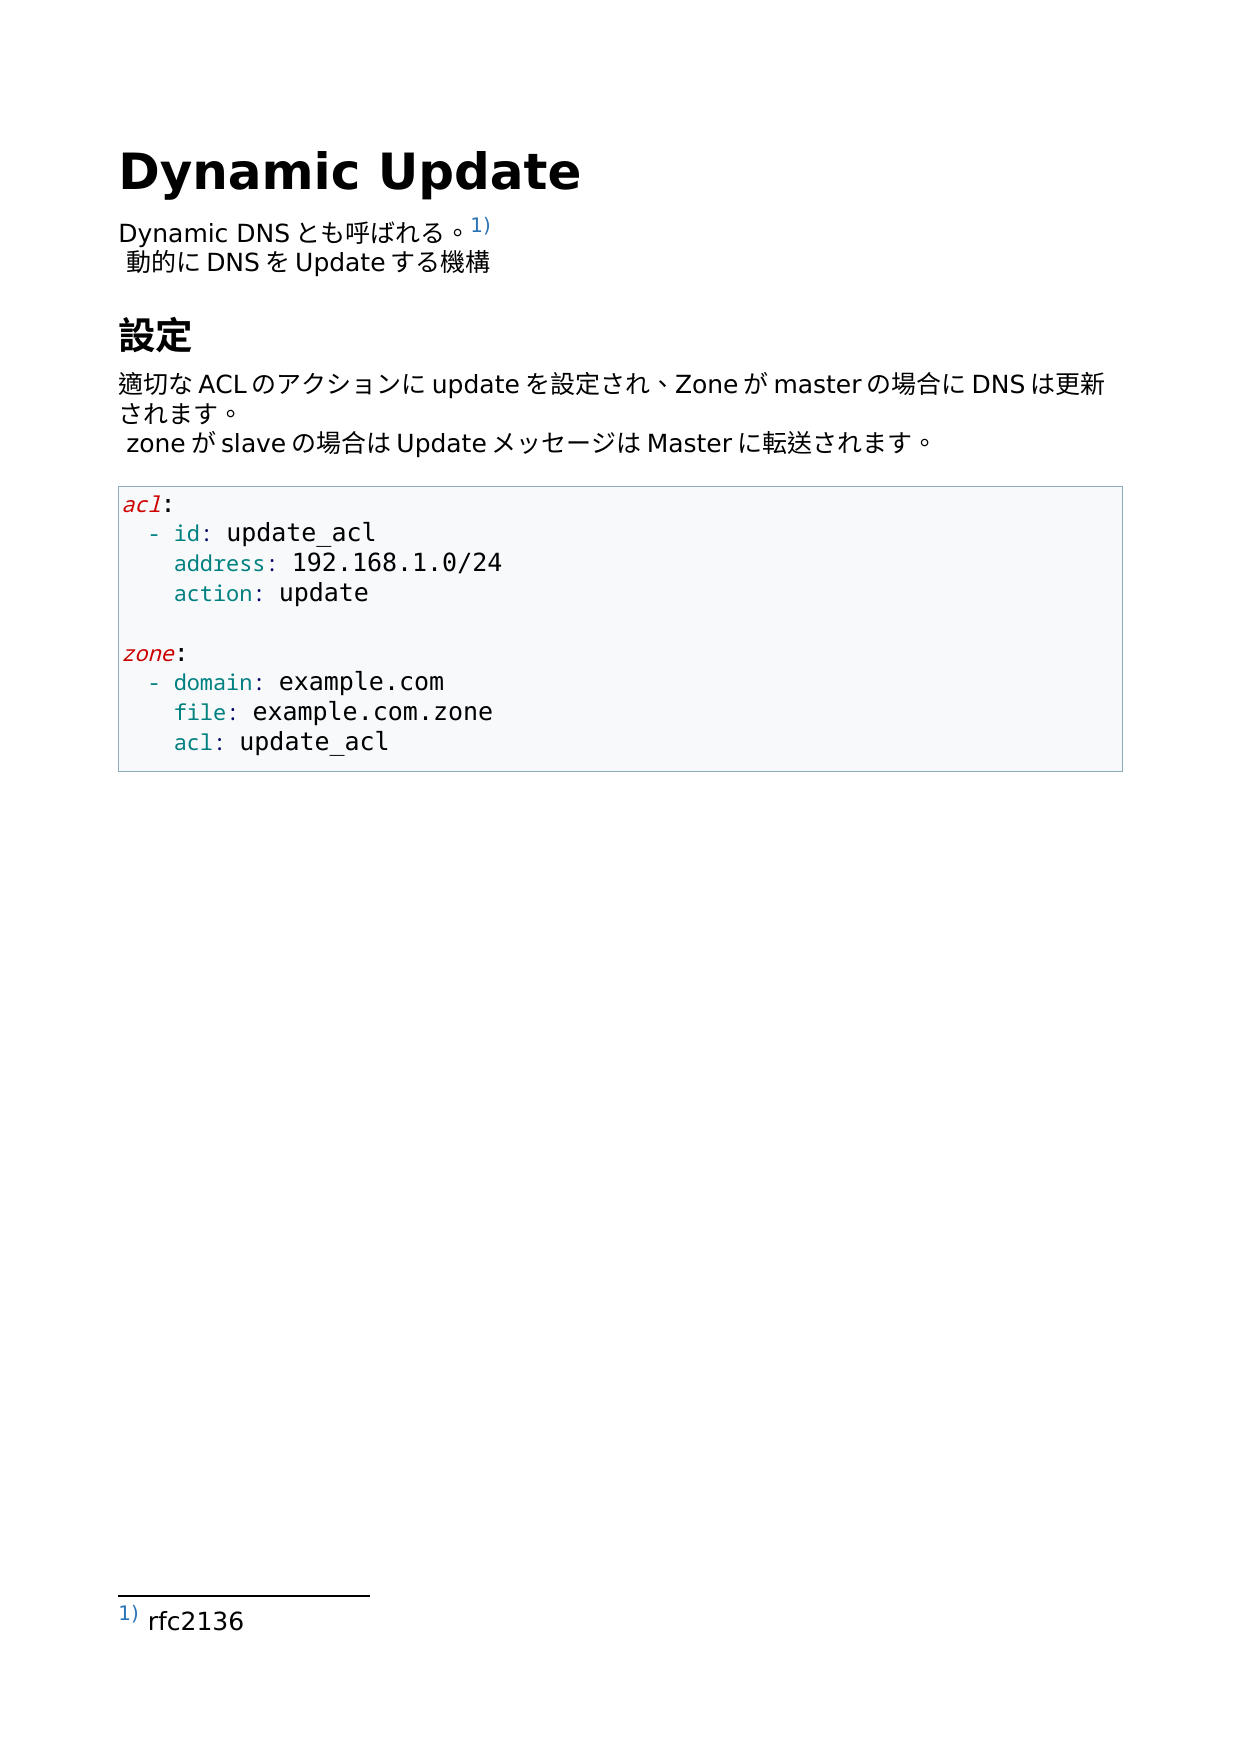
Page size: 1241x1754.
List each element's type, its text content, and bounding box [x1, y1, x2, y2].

subtitle 設定 [118, 314, 1122, 358]
text Dynamic DNSとも呼ばれる。 動的にDNSをUpdateする機構 [118, 214, 1122, 277]
text 適切なACLのアクションにupdateを設定され、Zoneがmasterの場合にDNSは更新されます。 zoneがslaveの場合はUpdateメッセージはMasterに転送されます。 [118, 371, 1122, 458]
text rfc2136 [118, 1602, 1122, 1636]
subtitle Dynamic Update [118, 143, 1122, 201]
table_header acl: - id: update_acl address: 192.168.1.0/24 action: update zone: - domain: example.com file: example.com.zone acl: update_acl [119, 487, 1122, 771]
